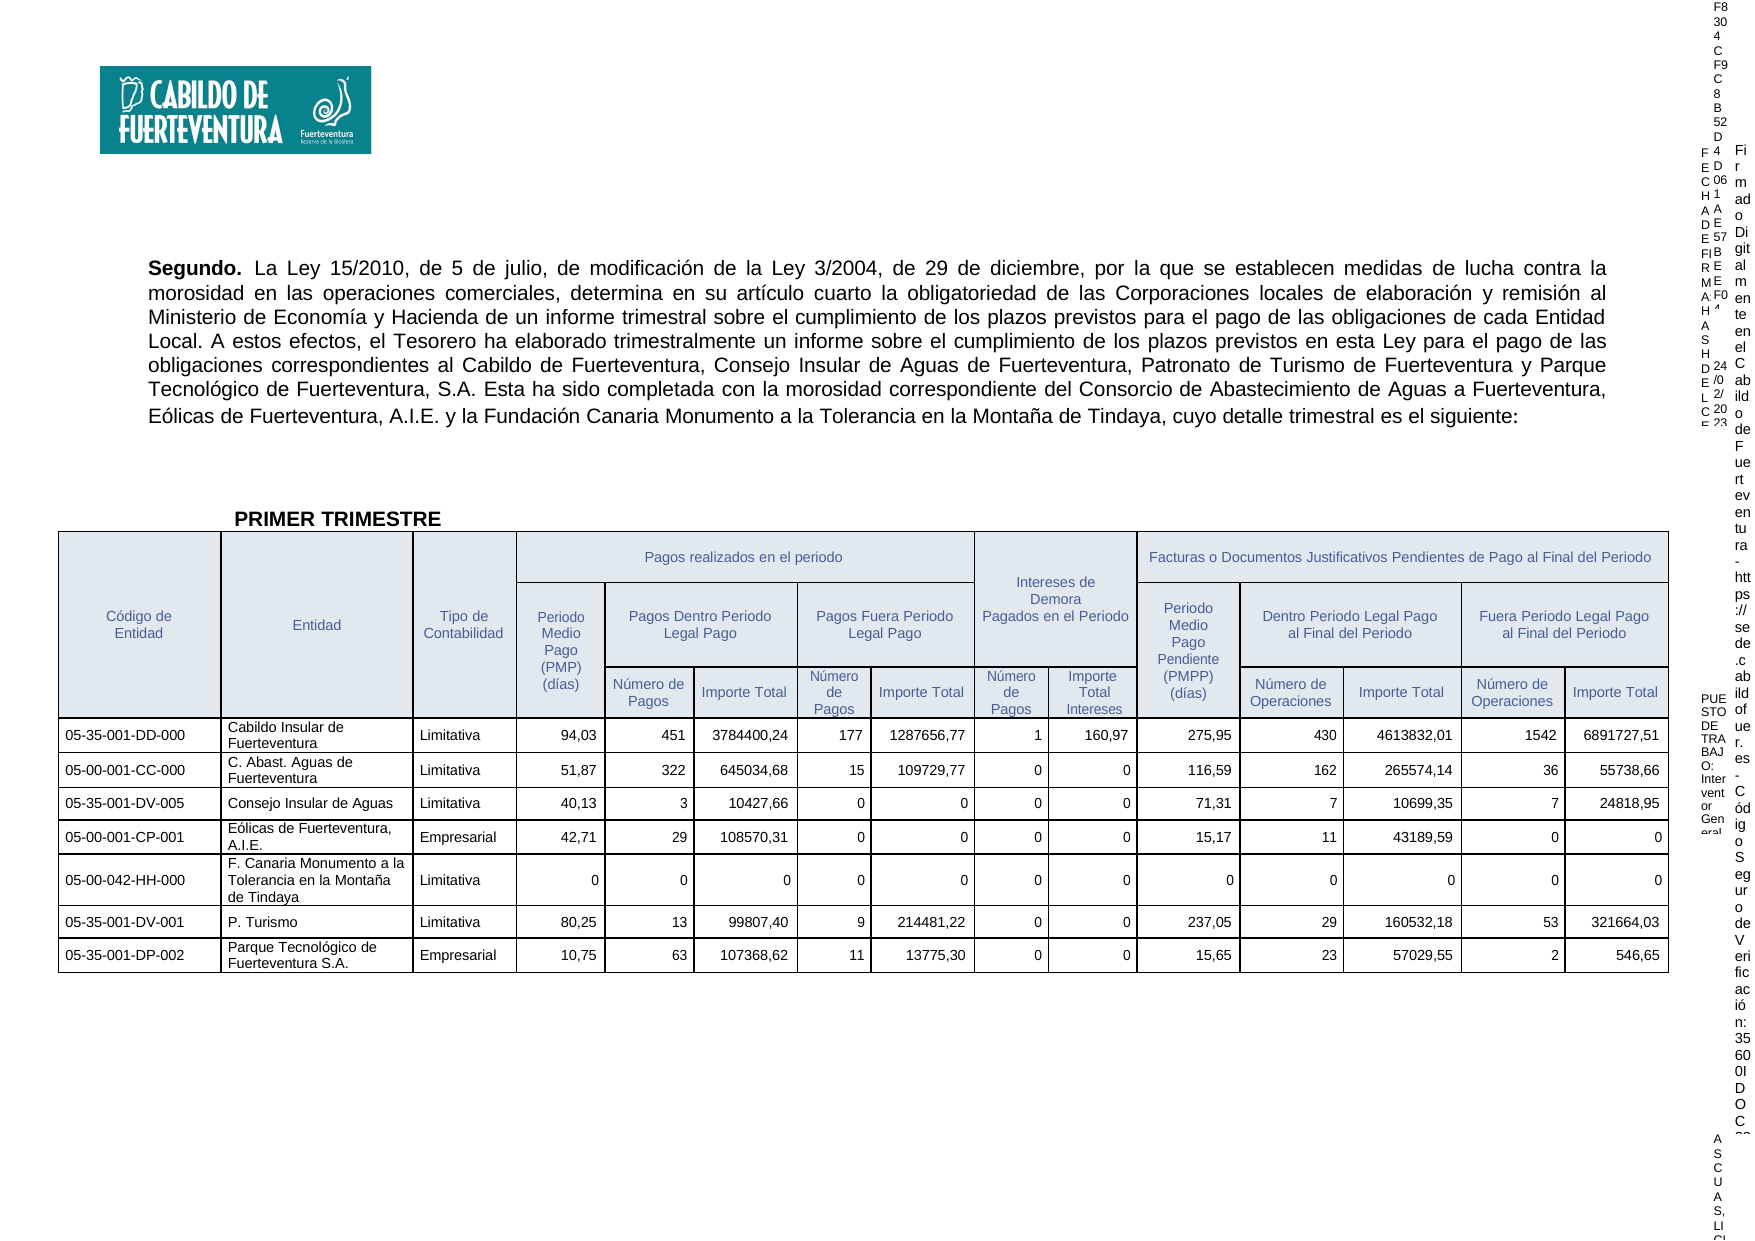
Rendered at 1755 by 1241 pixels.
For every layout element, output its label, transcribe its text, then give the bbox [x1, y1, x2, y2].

table_cell 160532,18 [1344, 906, 1461, 937]
table_cell Fuera Periodo Legal Pago al Final del Periodo [1462, 583, 1668, 666]
table_cell 40,13 [517, 788, 604, 819]
table_cell Consejo Insular de Aguas [222, 788, 412, 819]
table_cell 29 [1241, 906, 1343, 937]
table_cell 0 [1049, 753, 1136, 787]
table_cell 51,87 [517, 753, 604, 787]
table_cell 3 [606, 788, 693, 819]
table_cell 321664,03 [1566, 906, 1668, 937]
table_header Código de Entidad [59, 532, 220, 717]
table_cell 0 [1049, 906, 1136, 937]
table_cell 57029,55 [1344, 939, 1461, 972]
table_cell 0 [975, 821, 1048, 853]
table_cell 116,59 [1138, 753, 1239, 787]
table_cell 0 [1566, 821, 1668, 853]
table_header Facturas o Documentos Justificativos Pendientes de Pago al Final del Periodo [1138, 532, 1668, 582]
table_cell Importe Total Intereses [1049, 668, 1136, 717]
text FECHA DE FIRMA: HASH DEL CERTIFICADO: [1701, 146, 1715, 425]
table_cell 0 [1138, 855, 1239, 905]
table_cell Eólicas de Fuerteventura, A.I.E. [222, 821, 412, 853]
table_header Entidad [222, 532, 412, 717]
table_cell 29 [606, 821, 693, 853]
table_cell 15 [798, 753, 870, 787]
table_cell Empresarial [414, 939, 516, 972]
table_cell 71,31 [1138, 788, 1239, 819]
table_cell 4613832,01 [1344, 719, 1461, 752]
table_cell 0 [1049, 939, 1136, 972]
table_cell 42,71 [517, 821, 604, 853]
table_cell 0 [695, 855, 797, 905]
table_cell 322 [606, 753, 693, 787]
table_cell 109729,77 [872, 753, 974, 787]
text ASCUAS, LICINIO [1713, 1132, 1728, 1239]
text PUESTO DE TRABAJO: [1701, 692, 1728, 773]
table_cell 80,25 [517, 906, 604, 937]
table_header Tipo de Contabilidad [414, 532, 516, 717]
table_cell Número de Operaciones [1462, 668, 1564, 717]
table_cell 162 [1241, 753, 1343, 787]
table_cell Importe Total [1566, 668, 1668, 717]
table_header Pagos realizados en el periodo [517, 532, 974, 582]
text Interventor General [1701, 773, 1728, 833]
text F8304CF9C8B52D4D061AE57BEEF04E17A8F668DC [1713, 0, 1728, 308]
table_cell Importe Total [872, 668, 974, 717]
table_cell 7 [1462, 788, 1564, 819]
table_cell 24818,95 [1566, 788, 1668, 819]
table_cell 0 [975, 788, 1048, 819]
table_cell 0 [975, 906, 1048, 937]
table_cell 6891727,51 [1566, 719, 1668, 752]
table_cell F. Canaria Monumento a la Tolerancia en la Montaña de Tindaya [222, 855, 412, 905]
table_cell 451 [606, 719, 693, 752]
table_cell 0 [975, 753, 1048, 787]
subtitle PRIMER TRIMESTRE [234, 507, 1681, 531]
table_cell 0 [798, 821, 870, 853]
table_cell 10699,35 [1344, 788, 1461, 819]
table_cell 1542 [1462, 719, 1564, 752]
table_cell 63 [606, 939, 693, 972]
text Segundo. La Ley 15/2010, de 5 de julio, de modificación de la Ley 3/2004, de 29 de diciembre, por la que se establecen medidas de lucha contra la morosidad en las operaciones comerciales, determina en su artículo cuarto la obligatoriedad de las Corporaciones locales de elaboración y remisión al Ministerio de Economía y Hacienda de un informe trimestral sobre el cumplimiento de los plazos previstos para el pago de las obligaciones de cada Entidad Local. A estos efectos, el Tesorero ha elaborado trimestralmente un informe sobre el cumplimiento de los plazos previstos en esta Ley para el pago de las obligaciones correspondientes al Cabildo de Fuerteventura, Consejo Insular de Aguas de Fuerteventura, Patronato de Turismo de Fuerteventura y Parque Tecnológico de Fuerteventura, S.A. Esta ha sido completada con la morosidad correspondiente del Consorcio de Abastecimiento de Aguas a Fuerteventura, Eólicas de Fuerteventura, A.I.E. y la Fundación Canaria Monumento a la Tolerancia en la Montaña de Tindaya, cuyo detalle trimestral es el siguiente: [148, 256, 1607, 429]
table_cell 0 [975, 939, 1048, 972]
table_cell 546,65 [1566, 939, 1668, 972]
table_cell 53 [1462, 906, 1564, 937]
table_cell 0 [1462, 821, 1564, 853]
table_cell 0 [872, 821, 974, 853]
table_cell 275,95 [1138, 719, 1239, 752]
table_cell Limitativa [414, 719, 516, 752]
table_cell 2 [1462, 939, 1564, 972]
table_header Intereses de Demora Pagados en el Periodo [975, 532, 1136, 666]
table_cell 55738,66 [1566, 753, 1668, 787]
table_cell Importe Total [1344, 668, 1461, 717]
table_cell 94,03 [517, 719, 604, 752]
table_cell 0 [798, 855, 870, 905]
table_cell 05-35-001-DP-002 [59, 939, 220, 972]
text 24/02/2023 [1713, 358, 1728, 425]
table_cell 177 [798, 719, 870, 752]
table_cell 05-00-001-CC-000 [59, 753, 220, 787]
table_cell P. Turismo [222, 906, 412, 937]
table_cell 1287656,77 [872, 719, 974, 752]
table_cell 10,75 [517, 939, 604, 972]
table_cell 3784400,24 [695, 719, 797, 752]
table_cell 0 [1049, 821, 1136, 853]
table_cell 265574,14 [1344, 753, 1461, 787]
table_cell Parque Tecnológico de Fuerteventura S.A. [222, 939, 412, 972]
table_cell 05-35-001-DV-001 [59, 906, 220, 937]
table_cell Limitativa [414, 788, 516, 819]
table_cell 15,17 [1138, 821, 1239, 853]
table_cell 13 [606, 906, 693, 937]
table_cell 05-00-042-HH-000 [59, 855, 220, 905]
table_cell 0 [1049, 855, 1136, 905]
table_cell 11 [1241, 821, 1343, 853]
table_cell Número de Pagos [798, 668, 870, 717]
table_cell 108570,31 [695, 821, 797, 853]
table_cell 0 [1566, 855, 1668, 905]
table_cell 43189,59 [1344, 821, 1461, 853]
table_cell 11 [798, 939, 870, 972]
table_cell 7 [1241, 788, 1343, 819]
table_cell Dentro Periodo Legal Pago al Final del Periodo [1241, 583, 1461, 666]
table_cell Número de Pagos [975, 668, 1048, 717]
table_cell 160,97 [1049, 719, 1136, 752]
table_cell 430 [1241, 719, 1343, 752]
table_cell Cabildo Insular de Fuerteventura [222, 719, 412, 752]
table_cell 645034,68 [695, 753, 797, 787]
table_cell 0 [517, 855, 604, 905]
table_cell 0 [1241, 855, 1343, 905]
table_cell Limitativa [414, 855, 516, 905]
table_cell 05-00-001-CP-001 [59, 821, 220, 853]
table_cell 0 [975, 855, 1048, 905]
table_cell Periodo Medio Pago Pendiente (PMPP) (días) [1138, 583, 1239, 717]
table_cell 0 [798, 788, 870, 819]
table_cell 15,65 [1138, 939, 1239, 972]
table_cell 9 [798, 906, 870, 937]
table_cell 107368,62 [695, 939, 797, 972]
table_cell 237,05 [1138, 906, 1239, 937]
text Firmado Digitalmente en el Cabildo de Fuerteventura - https://sede.cabildofuer.es - Código Seguro de Verificación: 35600IDOC2332E02E7CD6CB74299 [1734, 142, 1751, 1133]
table_cell 23 [1241, 939, 1343, 972]
table_cell 10427,66 [695, 788, 797, 819]
table_cell Número de Operaciones [1241, 668, 1343, 717]
table_cell 0 [1049, 788, 1136, 819]
table_cell 0 [872, 855, 974, 905]
table_cell Empresarial [414, 821, 516, 853]
table_cell Número de Pagos [606, 668, 693, 717]
table_cell 99807,40 [695, 906, 797, 937]
table_cell 0 [1462, 855, 1564, 905]
table_cell 13775,30 [872, 939, 974, 972]
table_cell Limitativa [414, 753, 516, 787]
table_cell Limitativa [414, 906, 516, 937]
table_cell 214481,22 [872, 906, 974, 937]
table_cell 05-35-001-DD-000 [59, 719, 220, 752]
table_cell Pagos Fuera Periodo Legal Pago [798, 583, 974, 666]
table_cell 0 [1344, 855, 1461, 905]
table_cell 36 [1462, 753, 1564, 787]
table_cell Periodo Medio Pago (PMP) (días) [517, 583, 604, 717]
table_cell Pagos Dentro Periodo Legal Pago [606, 583, 797, 666]
table_cell 1 [975, 719, 1048, 752]
table_cell Importe Total [695, 668, 797, 717]
table_cell 0 [606, 855, 693, 905]
table_cell C. Abast. Aguas de Fuerteventura [222, 753, 412, 787]
table_cell 0 [872, 788, 974, 819]
table_cell 05-35-001-DV-005 [59, 788, 220, 819]
